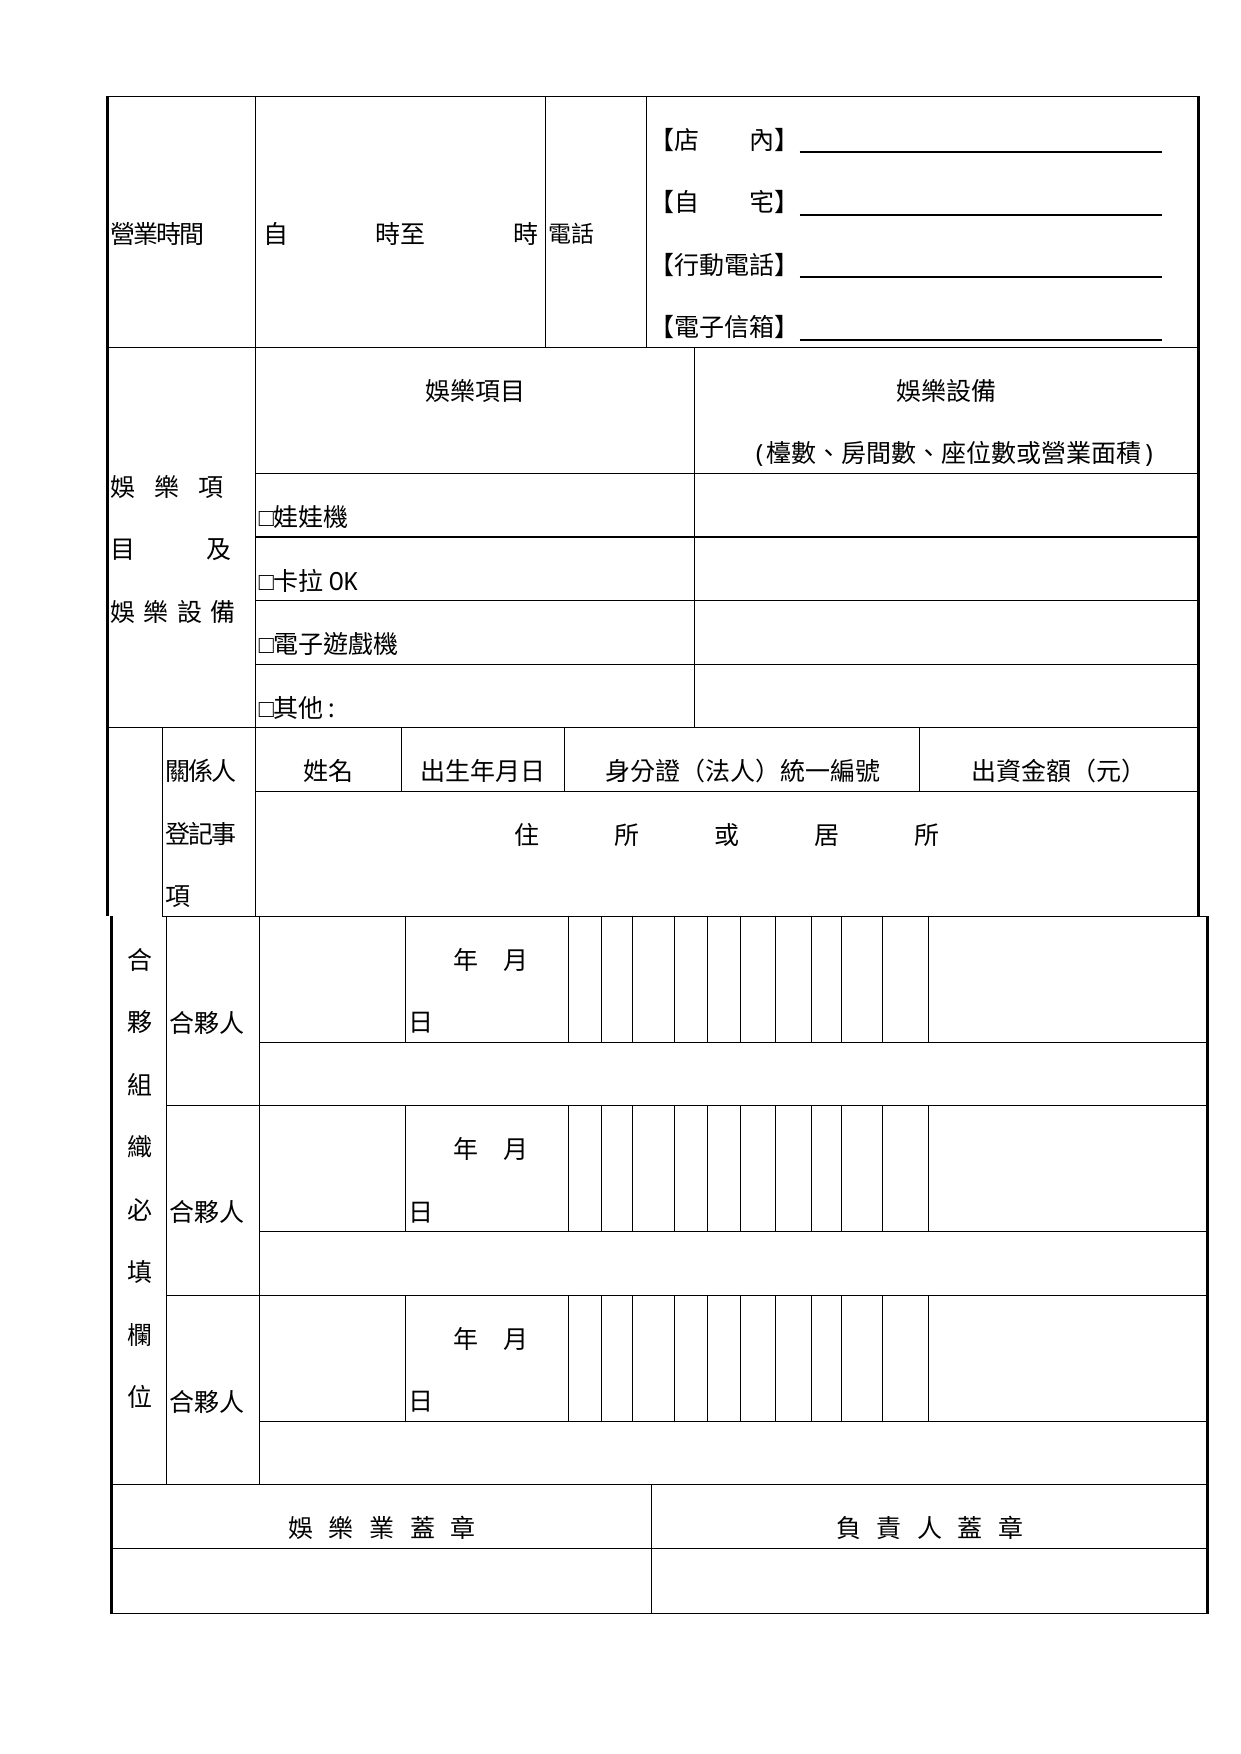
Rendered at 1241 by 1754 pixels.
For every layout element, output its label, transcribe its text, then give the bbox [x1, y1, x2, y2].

table_cell 娛樂業蓋章 [113, 1485, 651, 1548]
table_cell [260, 1232, 1206, 1295]
table_cell 娛 樂 項 目 及 娛 樂 設 備 [109, 348, 255, 727]
table_cell 年 月 日 [406, 917, 568, 1042]
table_cell [1200, 600, 1207, 663]
table_cell 娛樂設備 (檯數、房間數、座位數或營業面積) [695, 348, 1197, 473]
table_cell [1200, 791, 1207, 916]
table_cell □卡拉OK [256, 538, 694, 600]
table_cell [695, 601, 1197, 663]
table_cell [776, 1296, 811, 1421]
table_cell [929, 1296, 1206, 1421]
table_cell [602, 1106, 632, 1231]
table_cell [741, 1106, 775, 1231]
table_cell 負責人蓋章 [652, 1485, 1206, 1548]
table_cell 出生年月日 [402, 728, 564, 791]
table_cell [708, 917, 740, 1042]
table_cell [569, 1296, 601, 1421]
table_cell [812, 1296, 841, 1421]
table_cell [1200, 536, 1207, 600]
table_cell 年 月 日 [406, 1296, 568, 1421]
table_cell □娃娃機 [256, 474, 694, 536]
table_cell [812, 917, 841, 1042]
table_cell [929, 1106, 1206, 1231]
table_cell [1200, 664, 1207, 727]
table_cell [708, 1296, 740, 1421]
table_cell [260, 1422, 1206, 1484]
table_cell [708, 1106, 740, 1231]
table_cell [929, 917, 1206, 1042]
table_cell [695, 665, 1197, 727]
table_cell 合夥人 [167, 917, 259, 1105]
table_cell [1200, 96, 1207, 347]
table_cell 合夥人 [167, 1106, 259, 1295]
table_cell [1200, 347, 1207, 473]
table_cell [113, 1549, 651, 1613]
table_cell [633, 1296, 674, 1421]
table_cell □其他: [256, 665, 694, 727]
table_cell [695, 538, 1197, 600]
table_cell [842, 1106, 882, 1231]
table_cell [675, 1106, 707, 1231]
table_cell [695, 474, 1197, 536]
table_cell [1200, 473, 1207, 536]
table_cell [109, 728, 162, 916]
table_cell [260, 1043, 1206, 1105]
table_cell [633, 917, 674, 1042]
table_cell 年 月 日 [406, 1106, 568, 1231]
table_cell [883, 917, 928, 1042]
table_cell [602, 1296, 632, 1421]
table_cell [776, 1106, 811, 1231]
table_cell [883, 1296, 928, 1421]
table_cell 合夥人 [167, 1296, 259, 1484]
table_cell [652, 1549, 1206, 1613]
table_cell 出資金額（元） [920, 728, 1197, 791]
table_cell 自 時至 時 [256, 97, 545, 347]
table_cell 住 所 或 居 所 [256, 792, 1197, 916]
table_cell 姓名 [256, 728, 401, 791]
table_cell [569, 1106, 601, 1231]
table_cell [842, 1296, 882, 1421]
table_cell [602, 917, 632, 1042]
table_cell 合夥組織必填欄位 [113, 916, 166, 1484]
table_cell [776, 917, 811, 1042]
table_cell [842, 917, 882, 1042]
table_cell [260, 1106, 405, 1231]
table_cell 娛樂項目 [256, 348, 694, 473]
table_cell [260, 1296, 405, 1421]
table_cell [569, 917, 601, 1042]
table_cell 營業時間 [109, 97, 255, 347]
table_cell 【店 內】 【自 宅】 【行動電話】 【電子信箱】 [647, 97, 1197, 347]
table_cell [675, 1296, 707, 1421]
table_cell [741, 917, 775, 1042]
table_cell [1200, 727, 1207, 791]
table_cell [633, 1106, 674, 1231]
table_cell 身分證（法人）統一編號 [565, 728, 919, 791]
table_cell [741, 1296, 775, 1421]
table_cell [812, 1106, 841, 1231]
table_cell [883, 1106, 928, 1231]
table_cell [260, 917, 405, 1042]
table_cell 電話 [546, 97, 646, 347]
table_cell [675, 917, 707, 1042]
table_cell 關係人 登記事項 [163, 728, 255, 916]
table_cell □電子遊戲機 [256, 601, 694, 663]
